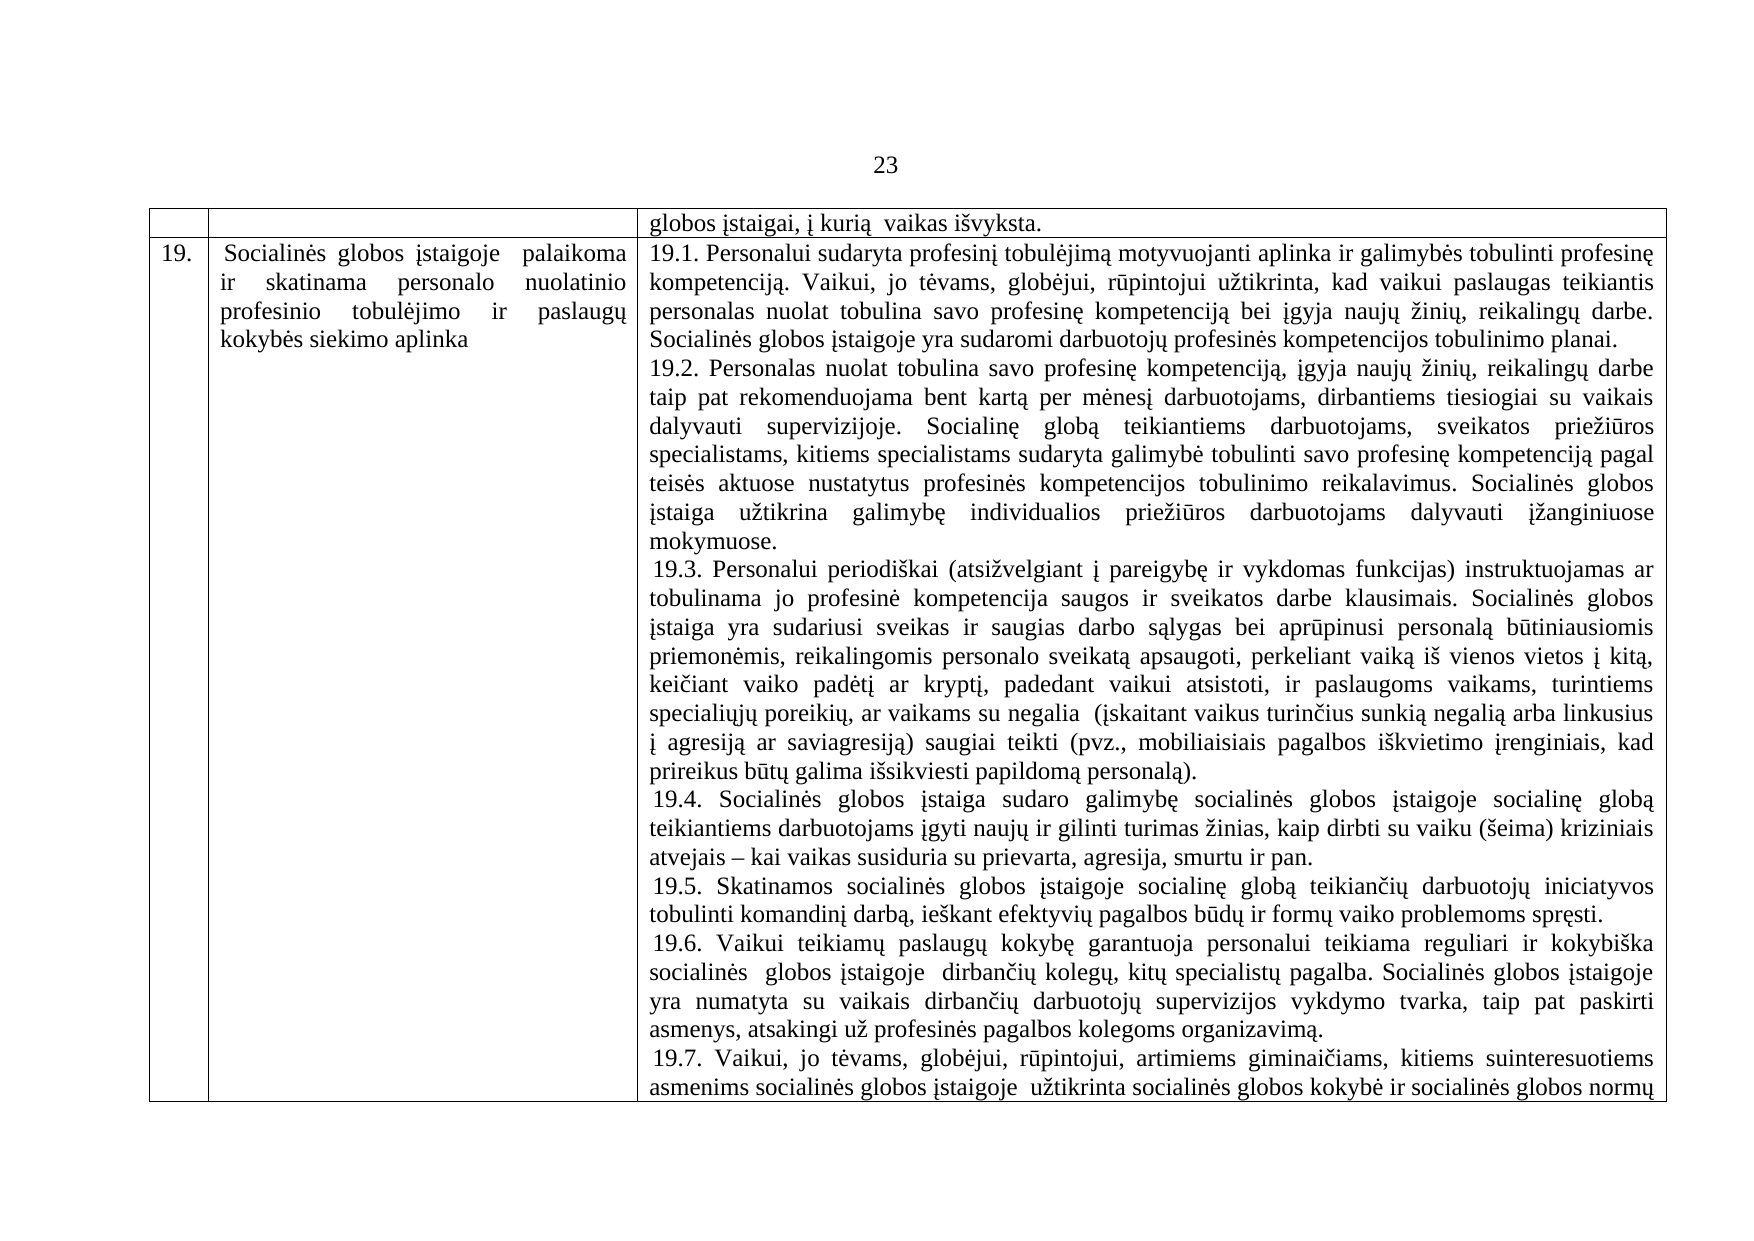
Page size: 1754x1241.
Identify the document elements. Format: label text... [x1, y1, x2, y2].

table_cell [1667, 237, 1671, 1101]
table_cell globos įstaigai, į kurią vaikas išvyksta. [638, 209, 1666, 237]
table_cell [1667, 208, 1671, 237]
table_cell 19.1. Personalui sudaryta profesinį tobulėjimą motyvuojanti aplinka ir galimybės tobulinti profesinę kompetenciją. Vaikui, jo tėvams, globėjui, rūpintojui užtikrinta, kad vaikui paslaugas teikiantis personalas nuolat tobulina savo profesinę kompetenciją bei įgyja naujų žinių, reikalingų darbe. Socialinės globos įstaigoje yra sudaromi darbuotojų profesinės kompetencijos tobulinimo planai. 19.2. Personalas nuolat tobulina savo profesinę kompetenciją, įgyja naujų žinių, reikalingų darbe taip pat rekomenduojama bent kartą per mėnesį darbuotojams, dirbantiems tiesiogiai su vaikais dalyvauti supervizijoje. Socialinę globą teikiantiems darbuotojams, sveikatos priežiūros specialistams, kitiems specialistams sudaryta galimybė tobulinti savo profesinę kompetenciją pagal teisės aktuose nustatytus profesinės kompetencijos tobulinimo reikalavimus. Socialinės globos įstaiga užtikrina galimybę individualios priežiūros darbuotojams dalyvauti įžanginiuose mokymuose. 19.3. Personalui periodiškai (atsižvelgiant į pareigybę ir vykdomas funkcijas) instruktuojamas ar tobulinama jo profesinė kompetencija saugos ir sveikatos darbe klausimais. Socialinės globos įstaiga yra sudariusi sveikas ir saugias darbo sąlygas bei aprūpinusi personalą būtiniausiomis priemonėmis, reikalingomis personalo sveikatą apsaugoti, perkeliant vaiką iš vienos vietos į kitą, keičiant vaiko padėtį ar kryptį, padedant vaikui atsistoti, ir paslaugoms vaikams, turintiems specialiųjų poreikių, ar vaikams su negalia (įskaitant vaikus turinčius sunkią negalią arba linkusius į agresiją ar saviagresiją) saugiai teikti (pvz., mobiliaisiais pagalbos iškvietimo įrenginiais, kad prireikus būtų galima išsikviesti papildomą personalą). 19.4. Socialinės globos įstaiga sudaro galimybę socialinės globos įstaigoje socialinę globą teikiantiems darbuotojams įgyti naujų ir gilinti turimas žinias, kaip dirbti su vaiku (šeima) kriziniais atvejais – kai vaikas susiduria su prievarta, agresija, smurtu ir pan. 19.5. Skatinamos socialinės globos įstaigoje socialinę globą teikiančių darbuotojų iniciatyvos tobulinti komandinį darbą, ieškant efektyvių pagalbos būdų ir formų vaiko problemoms spręsti. 19.6. Vaikui teikiamų paslaugų kokybę garantuoja personalui teikiama reguliari ir kokybiška socialinės globos įstaigoje dirbančių kolegų, kitų specialistų pagalba. Socialinės globos įstaigoje yra numatyta su vaikais dirbančių darbuotojų supervizijos vykdymo tvarka, taip pat paskirti asmenys, atsakingi už profesinės pagalbos kolegoms organizavimą. 19.7. Vaikui, jo tėvams, globėjui, rūpintojui, artimiems giminaičiams, kitiems suinteresuotiems asmenims socialinės globos įstaigoje užtikrinta socialinės globos kokybė ir socialinės globos normų [638, 238, 1666, 1101]
table_cell [150, 209, 208, 237]
table_cell [209, 209, 637, 237]
table_cell Socialinės globos įstaigoje palaikoma ir skatinama personalo nuolatinio profesinio tobulėjimo ir paslaugų kokybės siekimo aplinka [209, 238, 637, 1101]
table_cell 19. [150, 238, 208, 1101]
